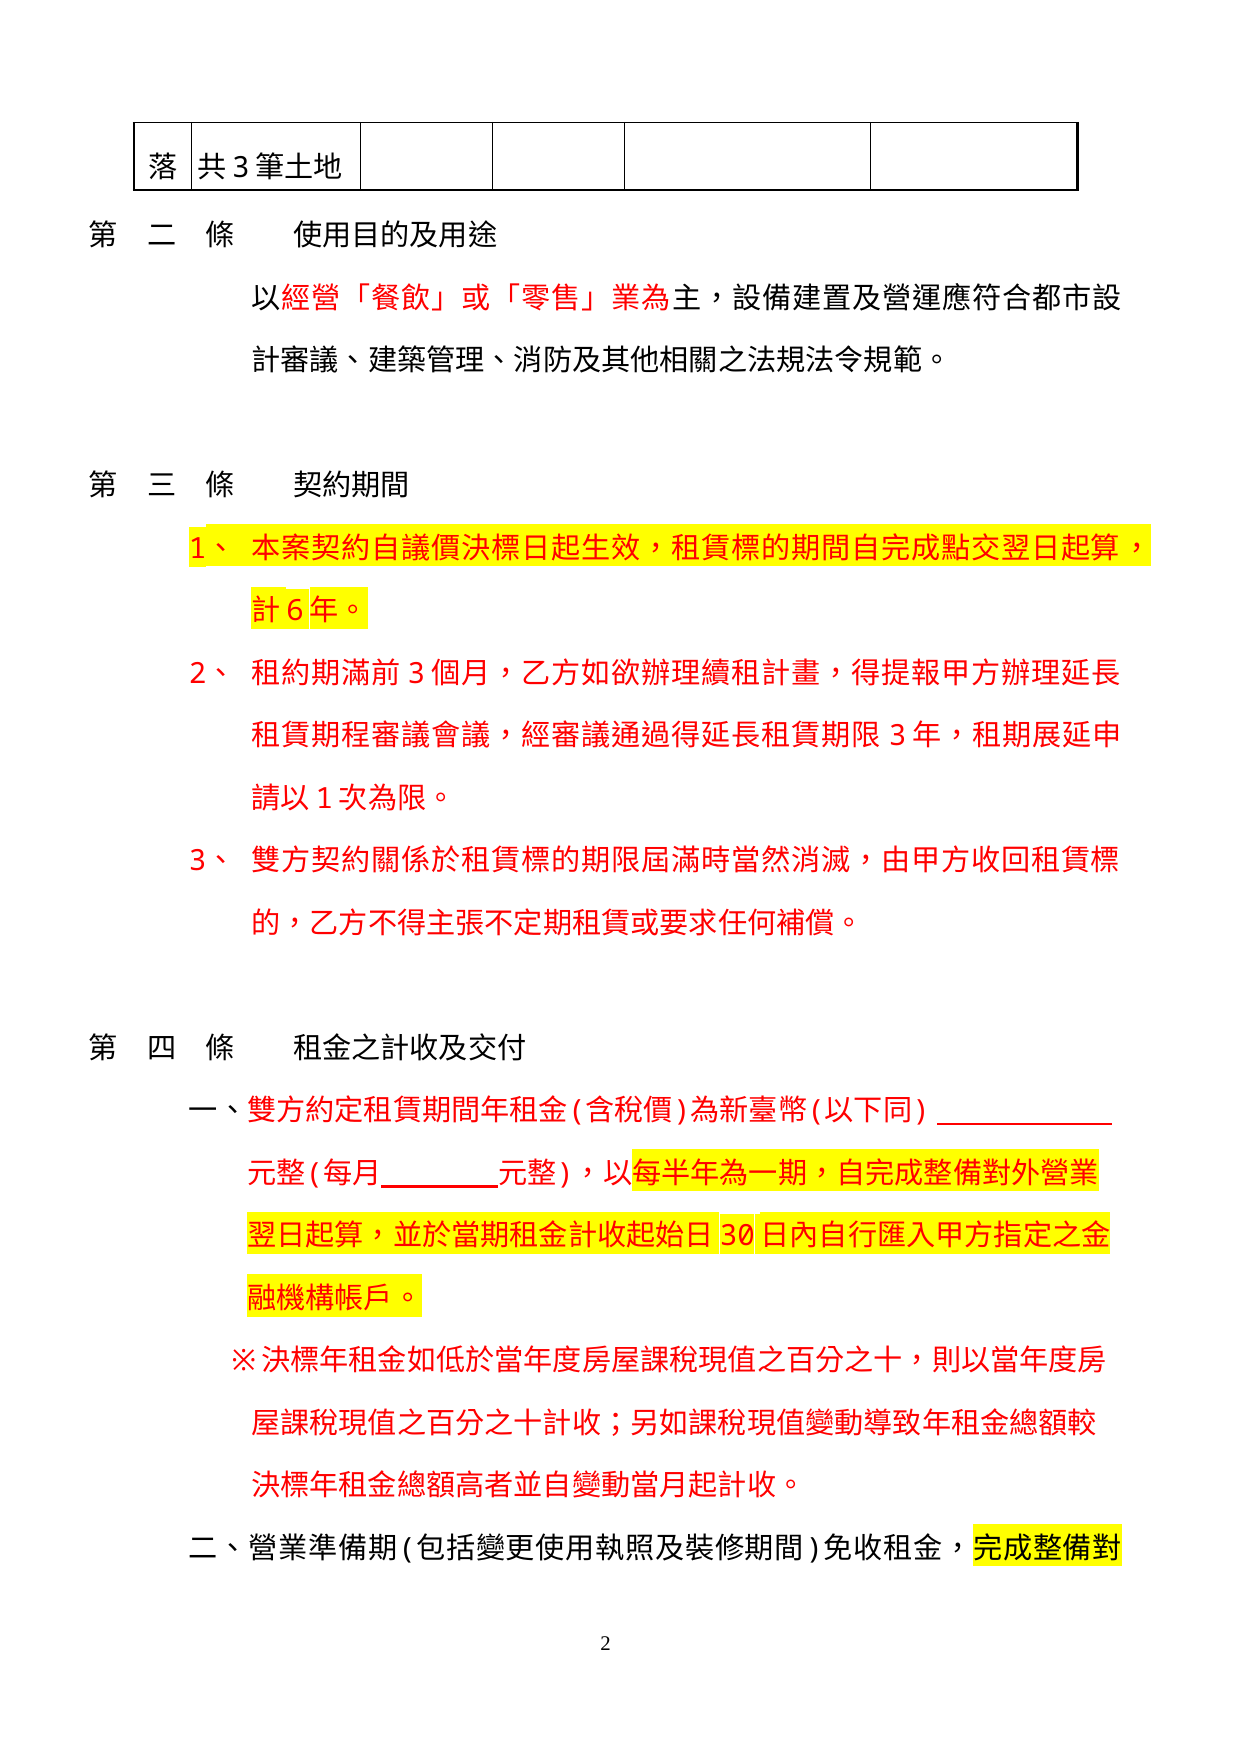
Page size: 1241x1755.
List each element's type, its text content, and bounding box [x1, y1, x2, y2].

text 第 三 條 契約期間 [89, 441, 1122, 504]
text 第 二 條 使用目的及用途 [89, 191, 1122, 254]
text ※決標年租金如低於當年度房屋課稅現值之百分之十，則以當年度房屋課稅現值之百分之十計收；另如課稅現值變動導致年租金總額較決標年租金總額高者並自變動當月起計收。 [226, 1316, 1122, 1504]
text 以經營「餐飲」或「零售」業為主，設備建置及營運應符合都市設計審議、建築管理、消防及其他相關之法規法令規範。 [251, 254, 1122, 379]
table_cell [361, 123, 492, 189]
table_cell [625, 123, 870, 189]
text 二、營業準備期(包括變更使用執照及裝修期間)免收租金，完成整備對 [189, 1504, 1122, 1566]
text 一、雙方約定租賃期間年租金(含稅價)為新臺幣(以下同) 元整(每月 元整)，以每半年為一期，自完成整備對外營業翌日起算，並於當期租金計收起始日30日內自行匯入甲方指定之金融機構帳戶。 [189, 1066, 1122, 1316]
list 租約期滿前3個月，乙方如欲辦理續租計畫，得提報甲方辦理延長租賃期程審議會議，經審議通過得延長租賃期限3年，租期展延申請以1次為限。 [189, 629, 1122, 816]
table_cell [871, 123, 1076, 189]
table_cell 共3筆土地 [192, 123, 360, 189]
table_cell 落 [135, 123, 191, 189]
list 本案契約自議價決標日起生效，租賃標的期間自完成點交翌日起算，計6年。 [189, 504, 1122, 629]
list 雙方契約關係於租賃標的期限屆滿時當然消滅，由甲方收回租賃標的，乙方不得主張不定期租賃或要求任何補償。 [189, 816, 1122, 941]
text 第 四 條 租金之計收及交付 [89, 1004, 1122, 1066]
table_cell [493, 123, 624, 189]
